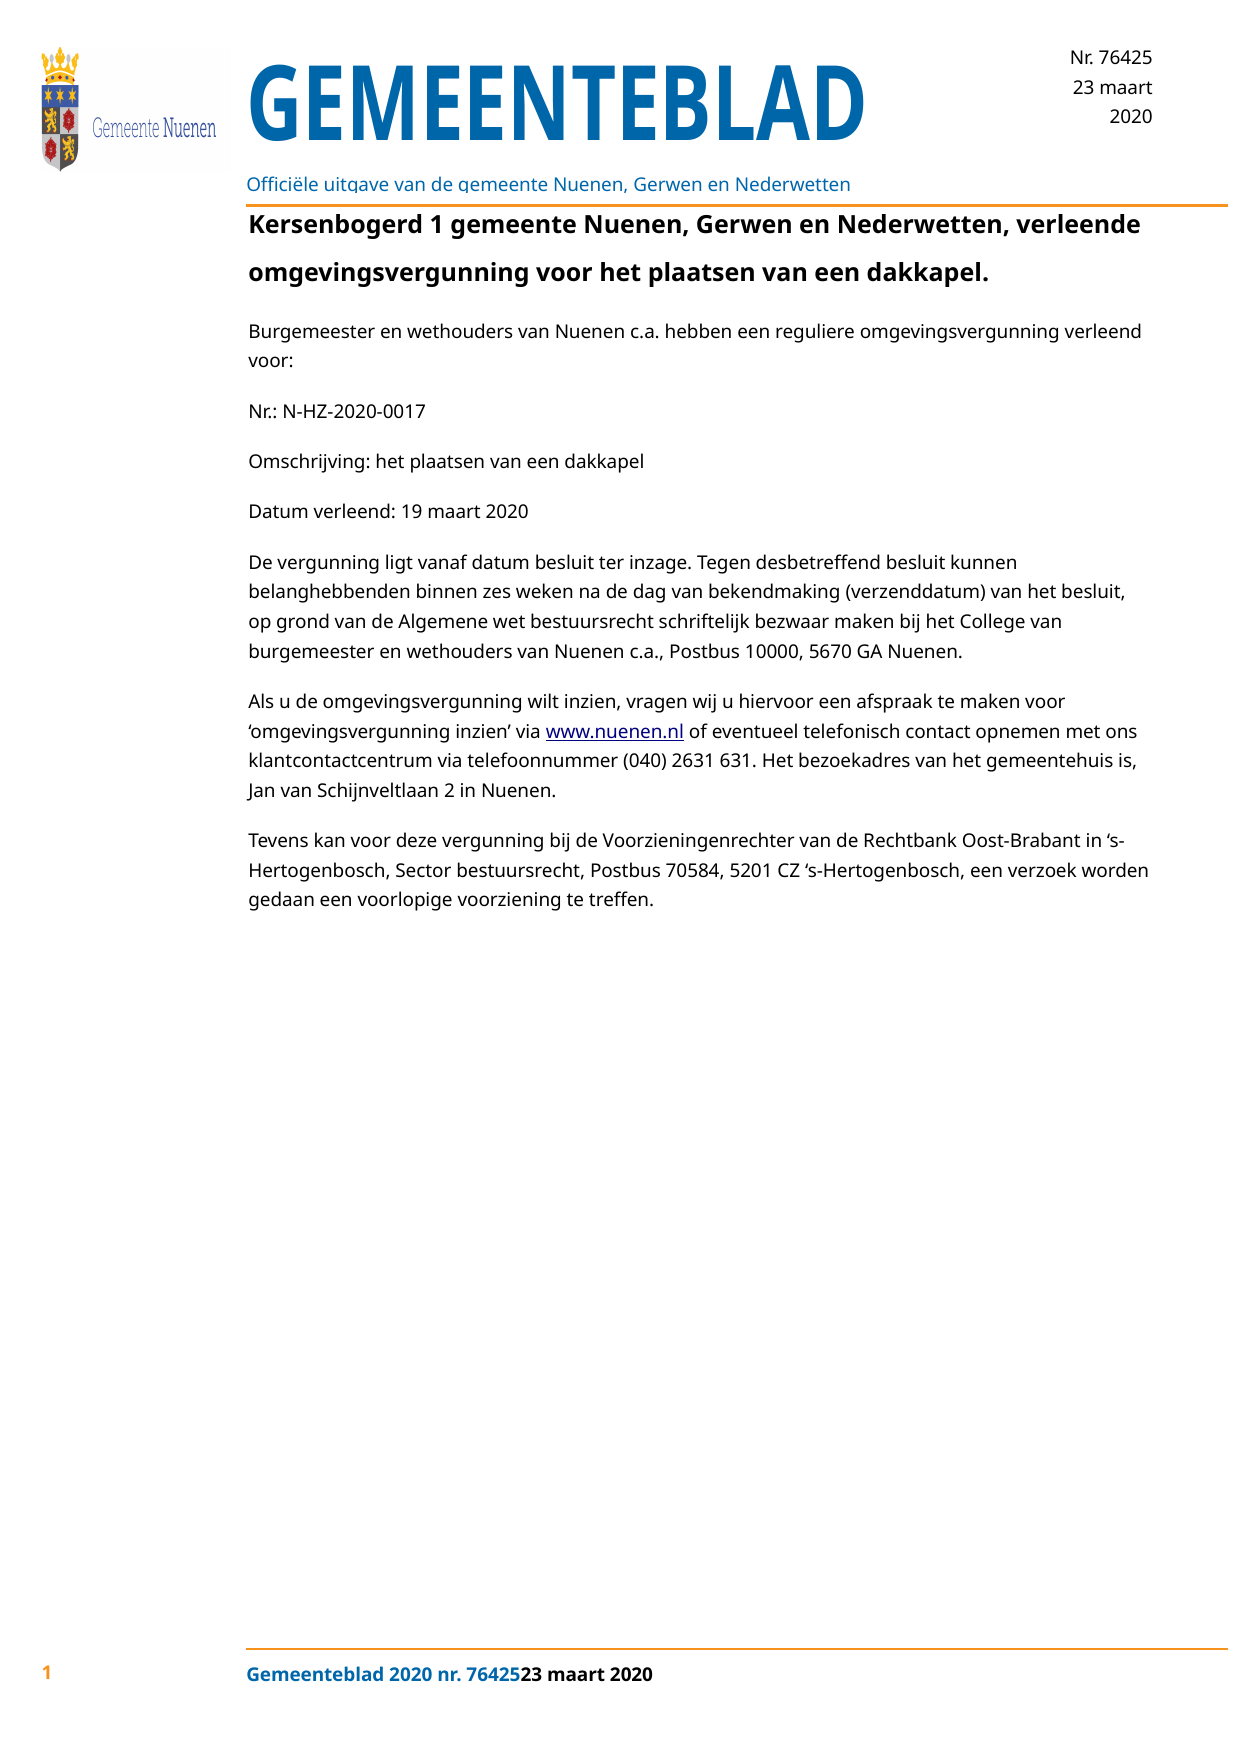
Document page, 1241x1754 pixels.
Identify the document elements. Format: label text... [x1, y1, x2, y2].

text Omschrijving: het plaatsen van een dakkapel [248, 448, 1152, 474]
text Burgemeester en wethouders van Nuenen c.a. hebben een reguliere omgevingsvergunning verleend voor: [248, 318, 1152, 373]
text Datum verleend: 19 maart 2020 [248, 499, 1152, 524]
text Als u de omgevingsvergunning wilt inzien, vragen wij u hiervoor een afspraak te maken voor ‘omgevingsvergunning inzien’ via www.nuenen.nl of eventueel telefonisch contact opnemen met ons klantcontactcentrum via telefoonnummer (040) 2631 631. Het bezoekadres van het gemeentehuis is, Jan van Schijnveltlaan 2 in Nuenen. [248, 688, 1152, 803]
text De vergunning ligt vanaf datum besluit ter inzage. Tegen desbetreffend besluit kunnen belanghebbenden binnen zes weken na de dag van bekendmaking (verzenddatum) van het besluit, op grond van de Algemene wet bestuursrecht schriftelijk bezwaar maken bij het College van burgemeester en wethouders van Nuenen c.a., Postbus 10000, 5670 GA Nuenen. [248, 549, 1152, 664]
text Tevens kan voor deze vergunning bij de Voorzieningenrechter van de Rechtbank Oost-Brabant in ‘s-Hertogenbosch, Sector bestuursrecht, Postbus 70584, 5201 CZ ‘s-Hertogenbosch, een verzoek worden gedaan een voorlopige voorziening te treffen. [248, 827, 1152, 912]
text Kersenbogerd 1 gemeente Nuenen, Gerwen en Nederwetten, verleende omgevingsvergunning voor het plaatsen van een dakkapel. [248, 207, 1152, 288]
picture [41, 47, 231, 172]
text Nr.: N-HZ-2020-0017 [248, 398, 1152, 424]
